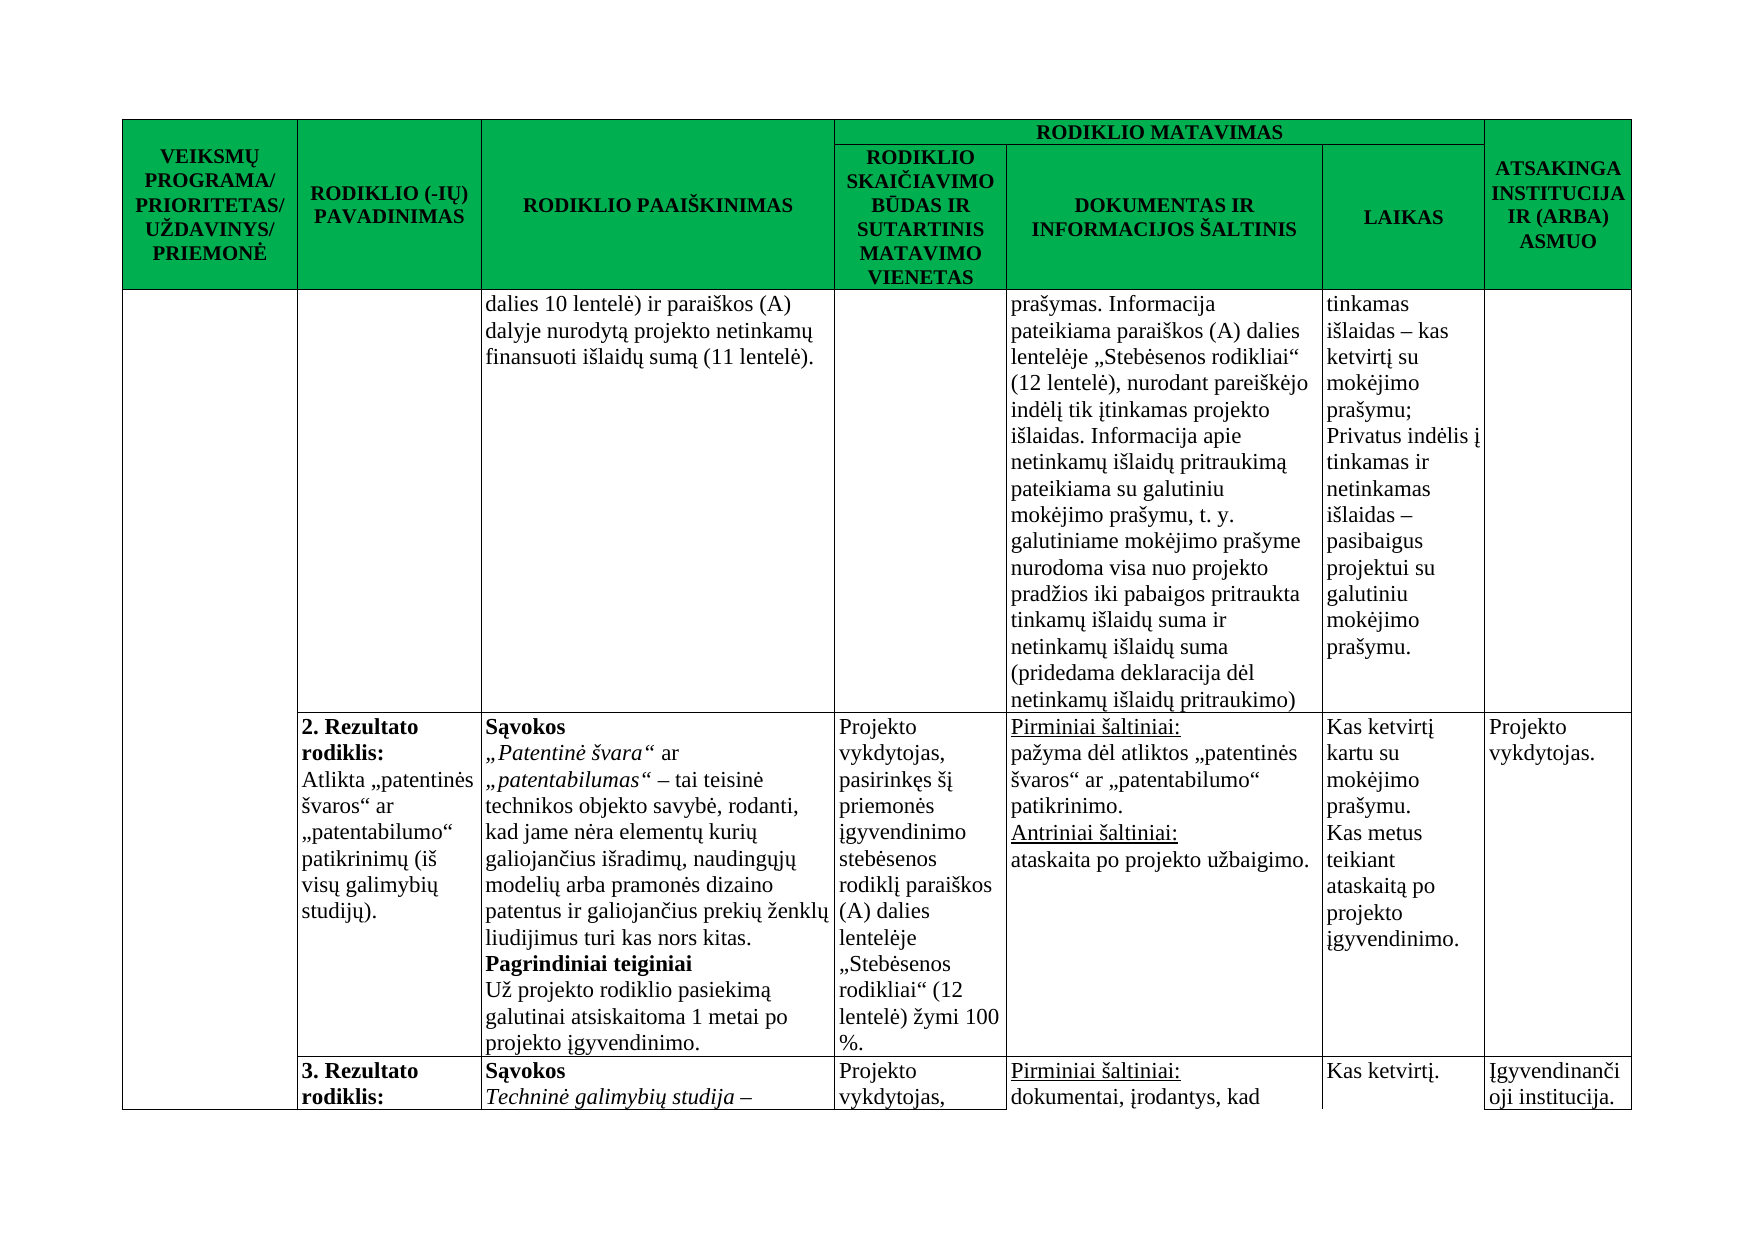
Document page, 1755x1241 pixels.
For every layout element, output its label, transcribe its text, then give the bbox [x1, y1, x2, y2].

table_cell Projekto vykdytojas. [1485, 713, 1631, 1056]
table_cell Įgyvendinančioji institucija. [1485, 1057, 1631, 1109]
table_cell 2. Rezultato rodiklis: Atlikta „patentinės švaros“ ar „patentabilumo“ patikrinimų (iš visų galimybių studijų). [298, 713, 481, 1056]
table_cell [835, 290, 1006, 712]
table_cell Sąvokos Techninė galimybių studija – [482, 1057, 834, 1109]
table_cell tinkamas išlaidas – kas ketvirtį su mokėjimo prašymu; Privatus indėlis į tinkamas ir netinkamas išlaidas – pasibaigus projektui su galutiniu mokėjimo prašymu. [1323, 290, 1484, 712]
table_cell Kas ketvirtį kartu su mokėjimo prašymu. [1323, 713, 1484, 818]
table_header RODIKLIO MATAVIMAS [835, 120, 1484, 144]
table_cell RODIKLIO SKAIČIAVIMO BŪDAS IR SUTARTINIS MATAVIMO VIENETAS [835, 145, 1006, 289]
table_cell Kas metus teikiant ataskaitą po projekto įgyvendinimo. [1323, 819, 1484, 1056]
table_cell Pirminiai šaltiniai: dokumentai, įrodantys, kad [1007, 1057, 1322, 1109]
table_cell [1485, 290, 1631, 712]
table_cell [298, 290, 481, 712]
table_cell Projekto vykdytojas, pasirinkęs šį priemonės įgyvendinimo stebėsenos rodiklį paraiškos (A) dalies lentelėje „Stebėsenos rodikliai“ (12 lentelė) žymi 100 %. [835, 713, 1006, 1056]
table_header RODIKLIO PAAIŠKINIMAS [482, 120, 834, 289]
table_cell [123, 290, 297, 1109]
table_cell dalies 10 lentelė) ir paraiškos (A) dalyje nurodytą projekto netinkamų finansuoti išlaidų sumą (11 lentelė). [482, 290, 834, 712]
table_cell LAIKAS [1323, 145, 1484, 289]
table_header VEIKSMŲ PROGRAMA/ PRIORITETAS/ UŽDAVINYS/ PRIEMONĖ [123, 120, 297, 289]
table_cell Kas ketvirtį. [1323, 1057, 1484, 1109]
table_cell Projekto vykdytojas, [835, 1057, 1006, 1109]
table_cell Sąvokos „Patentinė švara“ ar „patentabilumas“ – tai teisinė technikos objekto savybė, rodanti, kad jame nėra elementų kurių galiojančius išradimų, naudingųjų modelių arba pramonės dizaino patentus ir galiojančius prekių ženklų liudijimus turi kas nors kitas. Pagrindiniai teiginiai Už projekto rodiklio pasiekimą galutinai atsiskaitoma 1 metai po projekto įgyvendinimo. [482, 713, 834, 1056]
table_cell Pirminiai šaltiniai: pažyma dėl atliktos „patentinės švaros“ ar „patentabilumo“ patikrinimo. [1007, 713, 1322, 818]
table_cell prašymas. Informacija pateikiama paraiškos (A) dalies lentelėje „Stebėsenos rodikliai“ (12 lentelė), nurodant pareiškėjo indėlį tik įtinkamas projekto išlaidas. Informacija apie netinkamų išlaidų pritraukimą pateikiama su galutiniu mokėjimo prašymu, t. y. galutiniame mokėjimo prašyme nurodoma visa nuo projekto pradžios iki pabaigos pritraukta tinkamų išlaidų suma ir netinkamų išlaidų suma (pridedama deklaracija dėl netinkamų išlaidų pritraukimo) [1007, 290, 1322, 712]
table_header ATSAKINGA INSTITUCIJA IR (ARBA) ASMUO [1485, 120, 1631, 289]
table_cell DOKUMENTAS IR INFORMACIJOS ŠALTINIS [1007, 145, 1322, 289]
table_cell 3. Rezultato rodiklis: [298, 1057, 481, 1109]
table_cell Antriniai šaltiniai: ataskaita po projekto užbaigimo. [1007, 819, 1322, 1056]
table_header RODIKLIO (-IŲ) PAVADINIMAS [298, 120, 481, 289]
